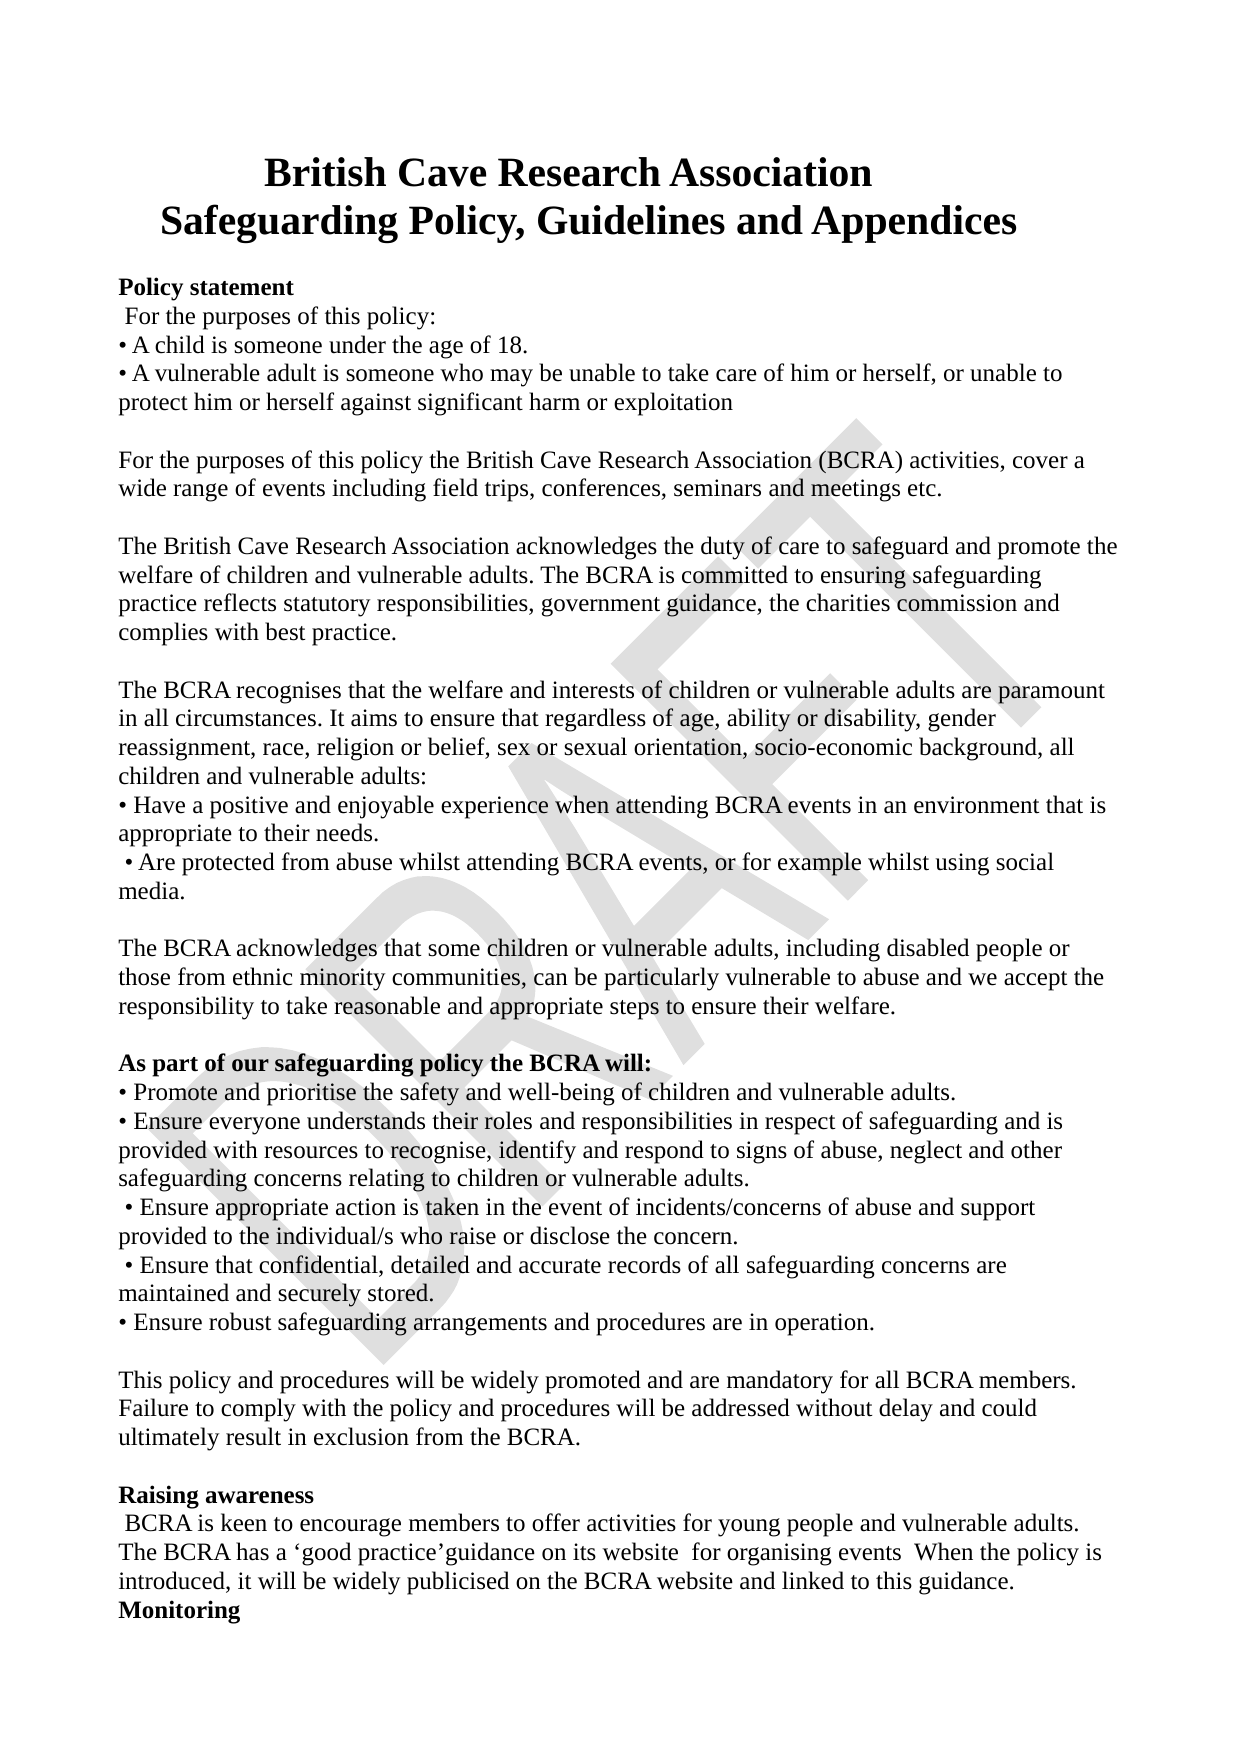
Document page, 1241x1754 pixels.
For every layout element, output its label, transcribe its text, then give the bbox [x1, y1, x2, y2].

text As part of our safeguarding policy the BCRA will: [286, 1048, 407, 1077]
text • Ensure that confidential, detailed and accurate records of all safeguarding concerns are maintained and securely stored. [311, 1250, 429, 1307]
text • Have a positive and enjoyable experience when attending BCRA events in an environment that is appropriate to their needs. [780, 790, 1122, 847]
text The BCRA acknowledges that some children or vulnerable adults, including disabled people or [516, 933, 622, 962]
text BCRA is keen to encourage members to offer activities for young people and vulnerable adults. The BCRA has a ‘good practice’guidance on its website for organising events When the policy is introduced, it will be widely publicised on the BCRA website and linked to this guidance. [118, 1508, 1122, 1595]
text Policy statement [118, 272, 1122, 301]
text The BCRA acknowledges that some children or vulnerable adults, including disabled people or [118, 933, 340, 962]
text those from ethnic minority communities, can be particularly vulnerable to abuse and we accept the responsibility to take reasonable and appropriate steps to ensure their welfare. [118, 962, 355, 1020]
text • Ensure appropriate action is taken in the event of incidents/concerns of abuse and support provided to the individual/s who raise or disclose the concern. [451, 1192, 1122, 1250]
text • Are protected from abuse whilst attending BCRA events, or for example whilst using social media. [588, 847, 688, 905]
text • Ensure everyone understands their roles and responsibilities in respect of safeguarding and is provided with resources to recognise, identify and respond to signs of abuse, neglect and other safeguarding concerns relating to children or vulnerable adults. [118, 1106, 209, 1192]
text As part of our safeguarding policy the BCRA will: [118, 1048, 248, 1077]
text • Ensure appropriate action is taken in the event of incidents/concerns of abuse and support provided to the individual/s who raise or disclose the concern. [118, 1192, 267, 1250]
text • Are protected from abuse whilst attending BCRA events, or for example whilst using social media. [709, 847, 1122, 905]
text • A vulnerable adult is someone who may be unable to take care of him or herself, or unable to protect him or herself against significant harm or exploitation [118, 358, 1122, 416]
text • Have a positive and enjoyable experience when attending BCRA events in an environment that is appropriate to their needs. [552, 790, 652, 847]
text • Promote and prioritise the safety and well-being of children and vulnerable adults. [222, 1082, 337, 1106]
text those from ethnic minority communities, can be particularly vulnerable to abuse and we accept the responsibility to take reasonable and appropriate steps to ensure their welfare. [529, 962, 656, 1020]
text The BCRA recognises that the welfare and interests of children or vulnerable adults are paramount in all circumstances. It aims to ensure that regardless of age, ability or disability, gender reassignment, race, religion or belief, sex or sexual orientation, socio-economic background, all children and vulnerable adults: [665, 675, 827, 755]
text The British Cave Research Association acknowledges the duty of care to safeguard and promote the welfare of children and vulnerable adults. The BCRA is committed to ensuring safeguarding practice reflects statutory responsibilities, government guidance, the charities commission and complies with best practice. [118, 531, 938, 646]
text • Ensure robust safeguarding arrangements and procedures are in operation. [414, 1307, 1122, 1336]
text As part of our safeguarding policy the BCRA will: [608, 1048, 1122, 1077]
text • Promote and prioritise the safety and well-being of children and vulnerable adults. [118, 1077, 196, 1106]
text • Ensure appropriate action is taken in the event of incidents/concerns of abuse and support provided to the individual/s who raise or disclose the concern. [253, 1192, 429, 1250]
text The British Cave Research Association acknowledges the duty of care to safeguard and promote the welfare of children and vulnerable adults. The BCRA is committed to ensuring safeguarding practice reflects statutory responsibilities, government guidance, the charities commission and complies with best practice. [867, 531, 1122, 646]
text those from ethnic minority communities, can be particularly vulnerable to abuse and we accept the responsibility to take reasonable and appropriate steps to ensure their welfare. [657, 962, 1122, 1020]
text Safeguarding Policy, Guidelines and Appendices [118, 196, 1122, 243]
text • A child is someone under the age of 18. [118, 330, 1122, 358]
text Raising awareness [118, 1480, 1122, 1508]
text • Ensure that confidential, detailed and accurate records of all safeguarding concerns are maintained and securely stored. [443, 1250, 1122, 1307]
text • Ensure everyone understands their roles and responsibilities in respect of safeguarding and is provided with resources to recognise, identify and respond to signs of abuse, neglect and other safeguarding concerns relating to children or vulnerable adults. [386, 1106, 527, 1192]
text • Have a positive and enjoyable experience when attending BCRA events in an environment that is appropriate to their needs. [613, 790, 793, 847]
text • Promote and prioritise the safety and well-being of children and vulnerable adults. [465, 1077, 1122, 1106]
text For the purposes of this policy: [118, 301, 1122, 330]
text This policy and procedures will be widely promoted and are mandatory for all BCRA members. Failure to comply with the policy and procedures will be addressed without delay and could ultimately result in exclusion from the BCRA. [118, 1365, 1122, 1451]
text • Have a positive and enjoyable experience when attending BCRA events in an environment that is appropriate to their needs. [118, 790, 554, 847]
text Monitoring [118, 1595, 1122, 1623]
text • Promote and prioritise the safety and well-being of children and vulnerable adults. [351, 1077, 441, 1106]
text The BCRA recognises that the welfare and interests of children or vulnerable adults are paramount in all circumstances. It aims to ensure that regardless of age, ability or disability, gender reassignment, race, religion or belief, sex or sexual orientation, socio-economic background, all children and vulnerable adults: [774, 675, 1122, 790]
text those from ethnic minority communities, can be particularly vulnerable to abuse and we accept the responsibility to take reasonable and appropriate steps to ensure their welfare. [353, 962, 502, 1020]
text For the purposes of this policy the British Cave Research Association (BCRA) activities, cover a wide range of events including field trips, conferences, seminars and meetings etc. [118, 445, 828, 502]
text The BCRA recognises that the welfare and interests of children or vulnerable adults are paramount in all circumstances. It aims to ensure that regardless of age, ability or disability, gender reassignment, race, religion or belief, sex or sexual orientation, socio-economic background, all children and vulnerable adults: [118, 675, 736, 790]
text The BCRA acknowledges that some children or vulnerable adults, including disabled people or [365, 933, 497, 962]
text • Ensure everyone understands their roles and responsibilities in respect of safeguarding and is provided with resources to recognise, identify and respond to signs of abuse, neglect and other safeguarding concerns relating to children or vulnerable adults. [484, 1106, 1122, 1192]
text • Ensure robust safeguarding arrangements and procedures are in operation. [118, 1307, 353, 1336]
text As part of our safeguarding policy the BCRA will: [476, 1048, 594, 1077]
text The BCRA acknowledges that some children or vulnerable adults, including disabled people or [654, 933, 1122, 962]
text British Cave Research Association [118, 148, 1122, 196]
text • Ensure everyone understands their roles and responsibilities in respect of safeguarding and is provided with resources to recognise, identify and respond to signs of abuse, neglect and other safeguarding concerns relating to children or vulnerable adults. [194, 1106, 415, 1192]
text • Ensure that confidential, detailed and accurate records of all safeguarding concerns are maintained and securely stored. [118, 1250, 324, 1307]
text For the purposes of this policy the British Cave Research Association (BCRA) activities, cover a wide range of events including field trips, conferences, seminars and meetings etc. [832, 445, 1122, 502]
text • Are protected from abuse whilst attending BCRA events, or for example whilst using social media. [118, 847, 588, 905]
